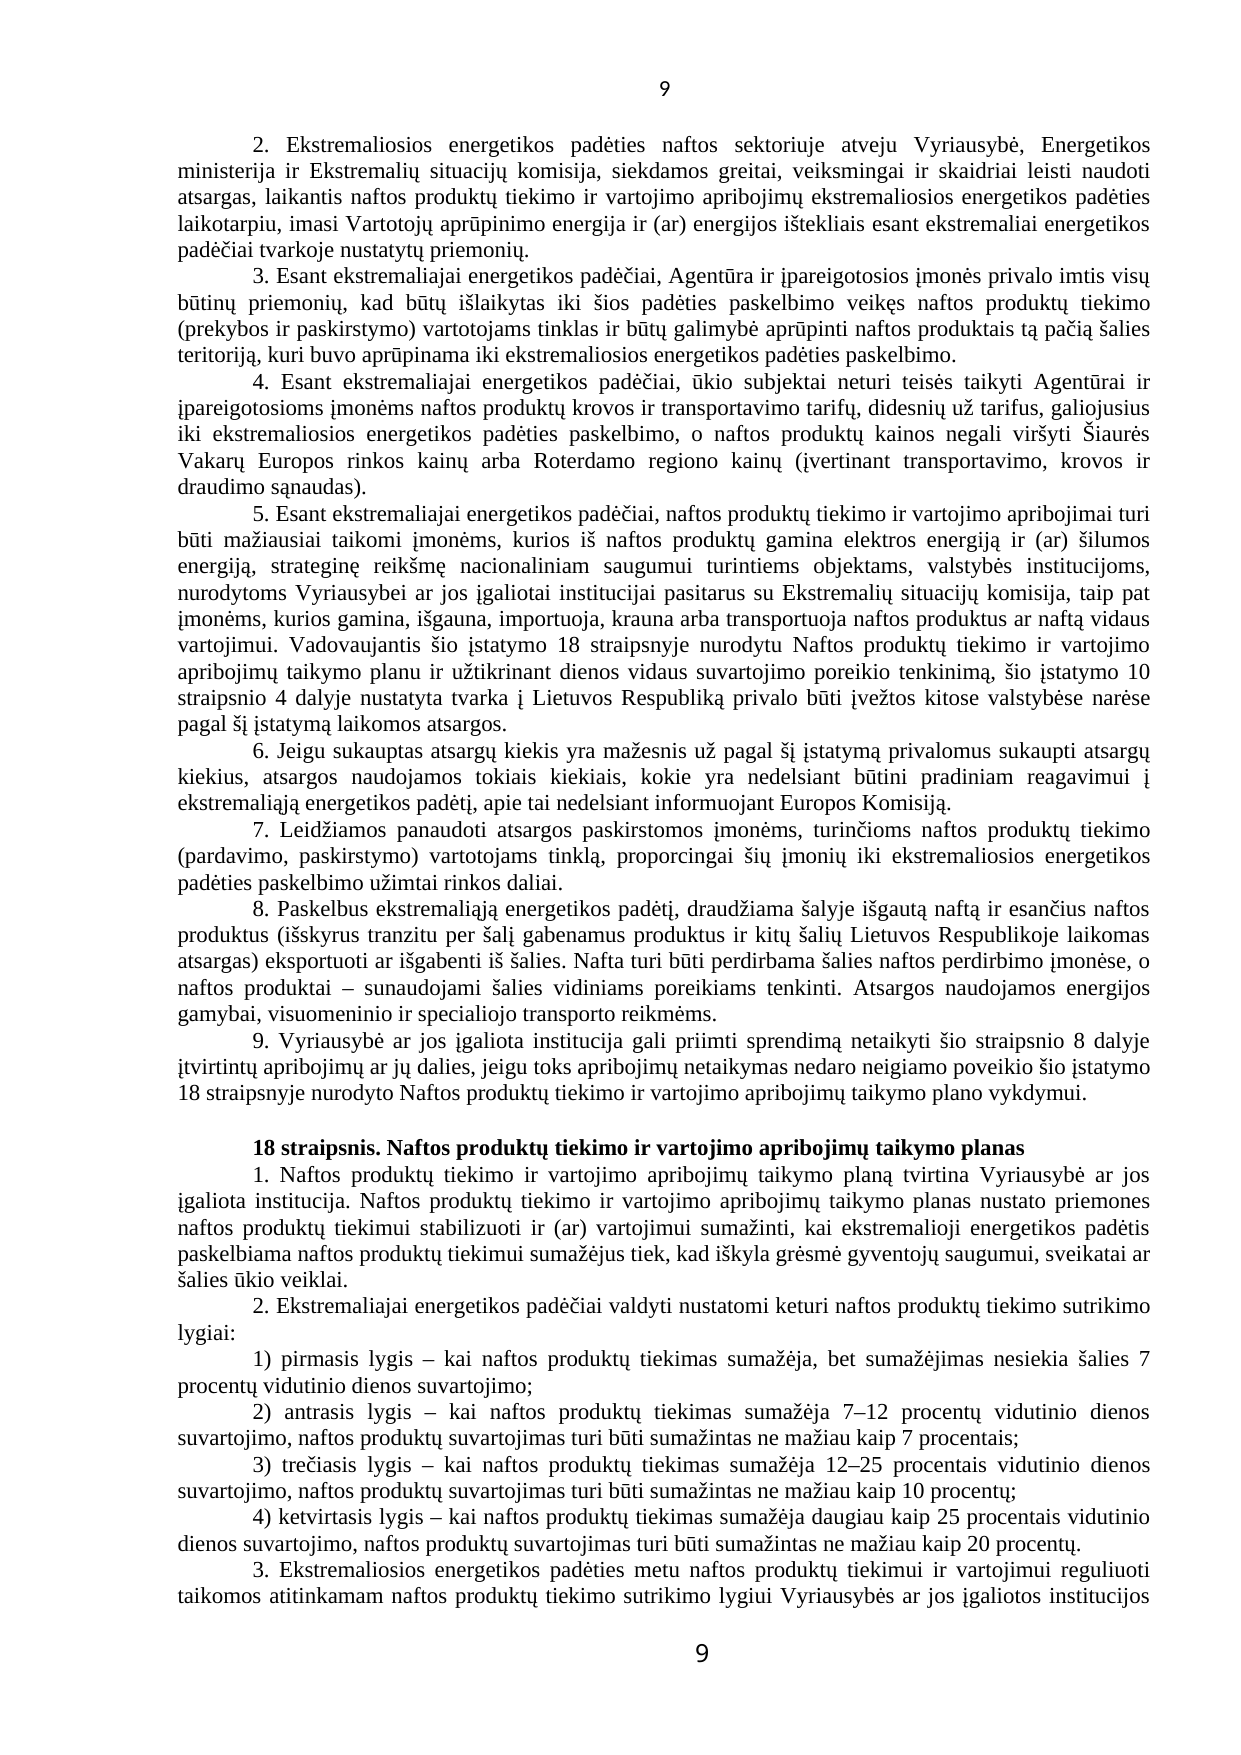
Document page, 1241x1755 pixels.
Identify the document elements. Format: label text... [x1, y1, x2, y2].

text 2) antrasis lygis – kai naftos produktų tiekimas sumažėja 7–12 procentų vidutinio dienos suvartojimo, naftos produktų suvartojimas turi būti sumažintas ne mažiau kaip 7 procentais; [177, 1398, 1152, 1451]
text 5. Esant ekstremaliajai energetikos padėčiai, naftos produktų tiekimo ir vartojimo apribojimai turi būti mažiausiai taikomi įmonėms, kurios iš naftos produktų gamina elektros energiją ir (ar) šilumos energiją, strateginę reikšmę nacionaliniam saugumui turintiems objektams, valstybės institucijoms, nurodytoms Vyriausybei ar jos įgaliotai institucijai pasitarus su Ekstremalių situacijų komisija, taip pat įmonėms, kurios gamina, išgauna, importuoja, krauna arba transportuoja naftos produktus ar naftą vidaus vartojimui. Vadovaujantis šio įstatymo 18 straipsnyje nurodytu Naftos produktų tiekimo ir vartojimo apribojimų taikymo planu ir užtikrinant dienos vidaus suvartojimo poreikio tenkinimą, šio įstatymo 10 straipsnio 4 dalyje nustatyta tvarka į Lietuvos Respubliką privalo būti įvežtos kitose valstybėse narėse pagal šį įstatymą laikomos atsargos. [177, 499, 1152, 737]
text 2. Ekstremaliajai energetikos padėčiai valdyti nustatomi keturi naftos produktų tiekimo sutrikimo lygiai: [177, 1293, 1152, 1345]
text 8. Paskelbus ekstremaliąją energetikos padėtį, draudžiama šalyje išgautą naftą ir esančius naftos produktus (išskyrus tranzitu per šalį gabenamus produktus ir kitų šalių Lietuvos Respublikoje laikomas atsargas) eksportuoti ar išgabenti iš šalies. Nafta turi būti perdirbama šalies naftos perdirbimo įmonėse, o naftos produktai – sunaudojami šalies vidiniams poreikiams tenkinti. Atsargos naudojamos energijos gamybai, visuomeninio ir specialiojo transporto reikmėms. [177, 895, 1152, 1027]
text 4. Esant ekstremaliajai energetikos padėčiai, ūkio subjektai neturi teisės taikyti Agentūrai ir įpareigotosioms įmonėms naftos produktų krovos ir transportavimo tarifų, didesnių už tarifus, galiojusius iki ekstremaliosios energetikos padėties paskelbimo, o naftos produktų kainos negali viršyti Šiaurės Vakarų Europos rinkos kainų arba Roterdamo regiono kainų (įvertinant transportavimo, krovos ir draudimo sąnaudas). [177, 368, 1152, 499]
text 6. Jeigu sukauptas atsargų kiekis yra mažesnis už pagal šį įstatymą privalomus sukaupti atsargų kiekius, atsargos naudojamos tokiais kiekiais, kokie yra nedelsiant būtini pradiniam reagavimui į ekstremaliąją energetikos padėtį, apie tai nedelsiant informuojant Europos Komisiją. [177, 737, 1152, 816]
text 9. Vyriausybė ar jos įgaliota institucija gali priimti sprendimą netaikyti šio straipsnio 8 dalyje įtvirtintų apribojimų ar jų dalies, jeigu toks apribojimų netaikymas nedaro neigiamo poveikio šio įstatymo 18 straipsnyje nurodyto Naftos produktų tiekimo ir vartojimo apribojimų taikymo plano vykdymui. [177, 1027, 1152, 1106]
text 7. Leidžiamos panaudoti atsargos paskirstomos įmonėms, turinčioms naftos produktų tiekimo (pardavimo, paskirstymo) vartotojams tinklą, proporcingai šių įmonių iki ekstremaliosios energetikos padėties paskelbimo užimtai rinkos daliai. [177, 816, 1152, 895]
text 1. Naftos produktų tiekimo ir vartojimo apribojimų taikymo planą tvirtina Vyriausybė ar jos įgaliota institucija. Naftos produktų tiekimo ir vartojimo apribojimų taikymo planas nustato priemones naftos produktų tiekimui stabilizuoti ir (ar) vartojimui sumažinti, kai ekstremalioji energetikos padėtis paskelbiama naftos produktų tiekimui sumažėjus tiek, kad iškyla grėsmė gyventojų saugumui, sveikatai ar šalies ūkio veiklai. [177, 1161, 1152, 1293]
text 18 straipsnis. Naftos produktų tiekimo ir vartojimo apribojimų taikymo planas [252, 1134, 1152, 1161]
text 1) pirmasis lygis – kai naftos produktų tiekimas sumažėja, bet sumažėjimas nesiekia šalies 7 procentų vidutinio dienos suvartojimo; [177, 1345, 1152, 1398]
text 4) ketvirtasis lygis – kai naftos produktų tiekimas sumažėja daugiau kaip 25 procentais vidutinio dienos suvartojimo, naftos produktų suvartojimas turi būti sumažintas ne mažiau kaip 20 procentų. [177, 1503, 1152, 1556]
text 3. Ekstremaliosios energetikos padėties metu naftos produktų tiekimui ir vartojimui reguliuoti taikomos atitinkamam naftos produktų tiekimo sutrikimo lygiui Vyriausybės ar jos įgaliotos institucijos [177, 1556, 1152, 1609]
text 3. Esant ekstremaliajai energetikos padėčiai, Agentūra ir įpareigotosios įmonės privalo imtis visų būtinų priemonių, kad būtų išlaikytas iki šios padėties paskelbimo veikęs naftos produktų tiekimo (prekybos ir paskirstymo) vartotojams tinklas ir būtų galimybė aprūpinti naftos produktais tą pačią šalies teritoriją, kuri buvo aprūpinama iki ekstremaliosios energetikos padėties paskelbimo. [177, 262, 1152, 368]
text 2. Ekstremaliosios energetikos padėties naftos sektoriuje atveju Vyriausybė, Energetikos ministerija ir Ekstremalių situacijų komisija, siekdamos greitai, veiksmingai ir skaidriai leisti naudoti atsargas, laikantis naftos produktų tiekimo ir vartojimo apribojimų ekstremaliosios energetikos padėties laikotarpiu, imasi Vartotojų aprūpinimo energija ir (ar) energijos ištekliais esant ekstremaliai energetikos padėčiai tvarkoje nustatytų priemonių. [177, 131, 1152, 262]
text 3) trečiasis lygis – kai naftos produktų tiekimas sumažėja 12–25 procentais vidutinio dienos suvartojimo, naftos produktų suvartojimas turi būti sumažintas ne mažiau kaip 10 procentų; [177, 1451, 1152, 1503]
